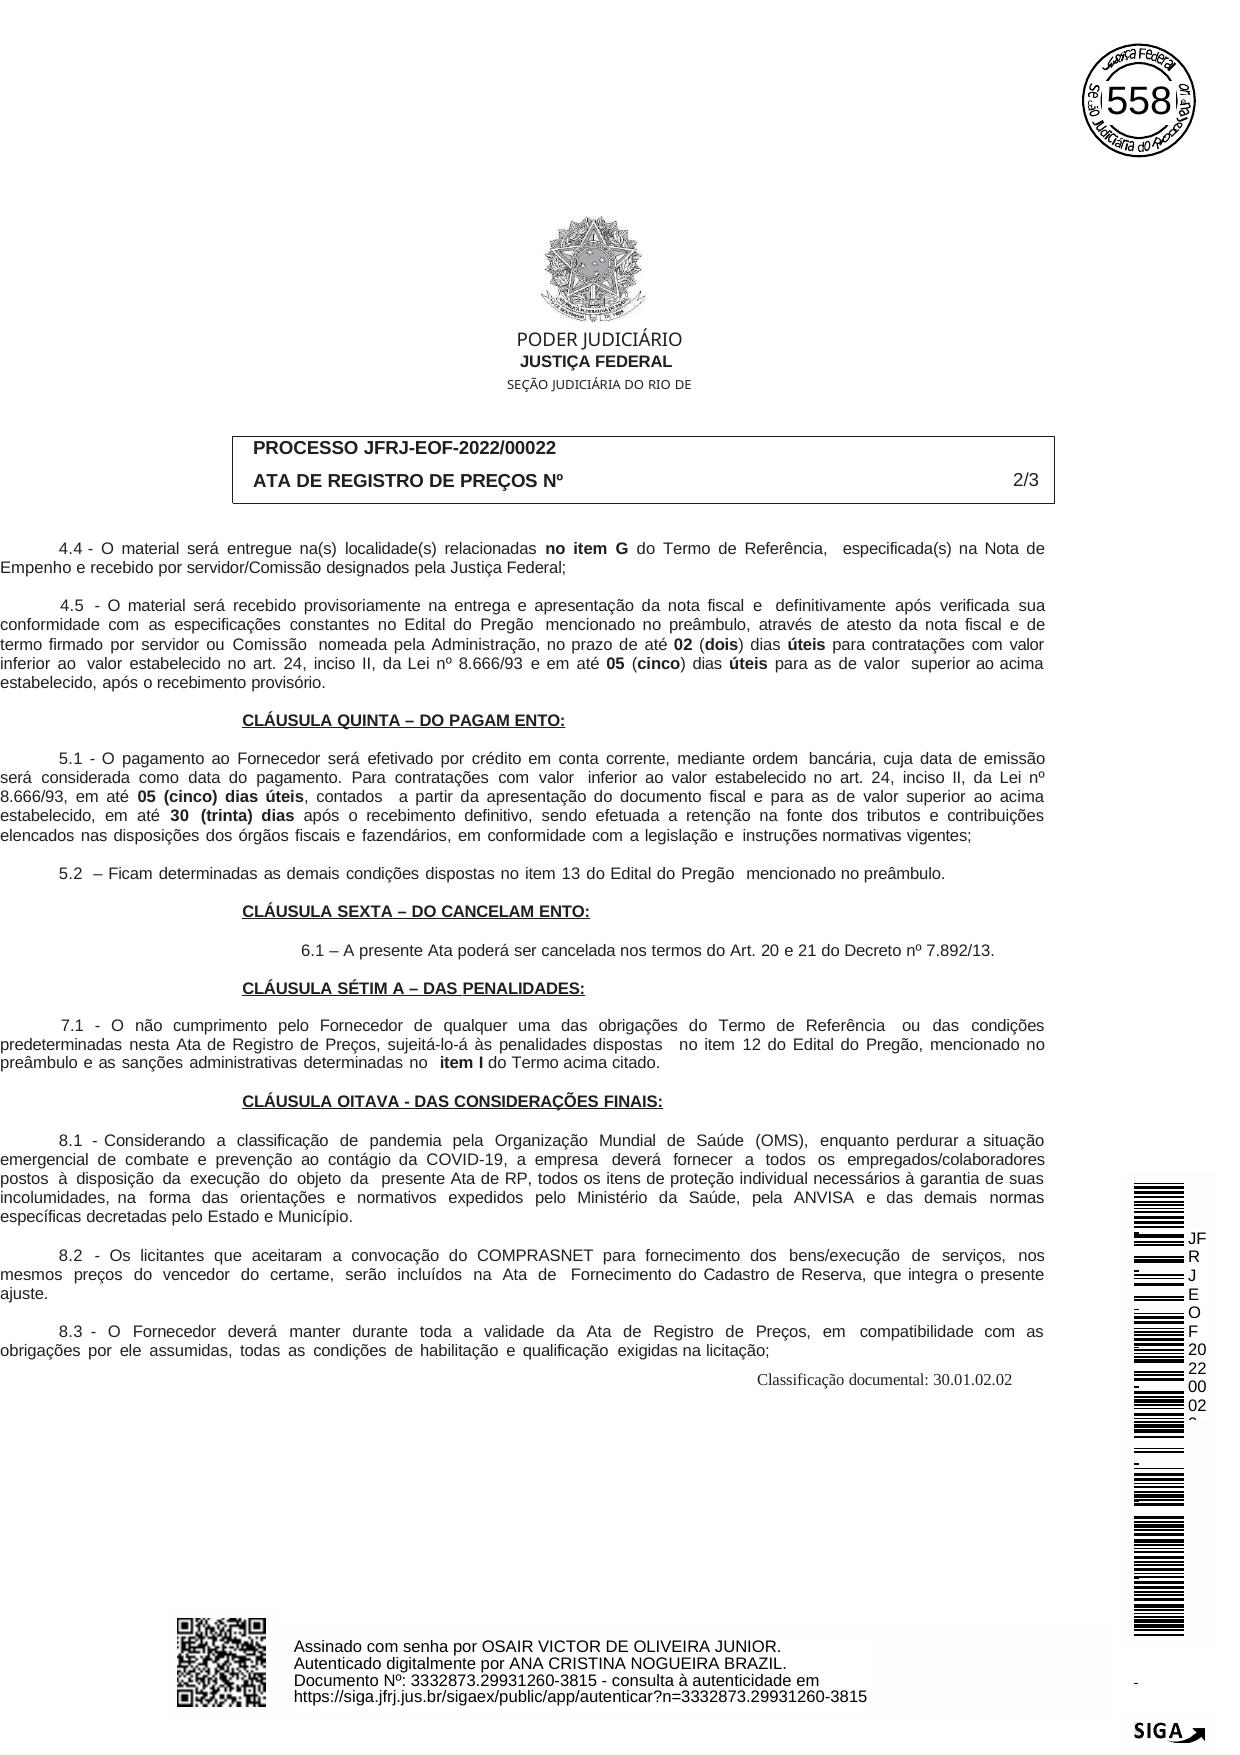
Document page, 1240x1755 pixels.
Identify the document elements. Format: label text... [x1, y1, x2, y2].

list - Considerando a classificação de pandemia pela Organização Mundial de Saúde (OMS), enquanto perdurar a situação emergencial de combate e prevenção ao contágio da COVID-19, a empresa deverá fornecer a todos os empregados/colaboradores postos à disposição da execução do objeto da presente Ata de RP, todos os itens de proteção individual necessários à garantia de suas incolumidades, na forma das orientações e normativos expedidos pelo Ministério da Saúde, pela ANVISA e das demais normas específicas decretadas pelo Estado e Município. [0, 1131, 1045, 1226]
text CLÁUSULA SÉTIM A – DAS PENALIDADES: [242, 978, 1239, 998]
list - O pagamento ao Fornecedor será efetivado por crédito em conta corrente, mediante ordem bancária, cuja data de emissão será considerada como data do pagamento. Para contratações com valor inferior ao valor estabelecido no art. 24, inciso II, da Lei nº 8.666/93, em até 05 (cinco) dias úteis, contados a partir da apresentação do documento fiscal e para as de valor superior ao acima estabelecido, em até 30 (trinta) dias após o recebimento definitivo, sendo efetuada a retenção na fonte dos tributos e contribuições elencados nas disposições dos órgãos fiscais e fazendários, em conformidade com a legislação e instruções normativas vigentes; [0, 749, 1046, 844]
list JFRJEOF202200022V03 [1188, 1229, 1207, 1420]
list - O material será recebido provisoriamente na entrega e apresentação da nota fiscal e definitivamente após verificada sua conformidade com as especificações constantes no Edital do Pregão mencionado no preâmbulo, através de atesto da nota fiscal e de termo firmado por servidor ou Comissão nomeada pela Administração, no prazo de até 02 (dois) dias úteis para contratações com valor inferior ao valor estabelecido no art. 24, inciso II, da Lei nº 8.666/93 e em até 05 (cinco) dias úteis para as de valor superior ao acima estabelecido, após o recebimento provisório. [0, 596, 1046, 692]
text 7.1 - O não cumprimento pelo Fornecedor de qualquer uma das obrigações do Termo de Referência ou das condições predeterminadas nesta Ata de Registro de Preços, sujeitá-lo-á às penalidades dispostas no item 12 do Edital do Pregão, mencionado no preâmbulo e as sanções administrativas determinadas no item I do Termo acima citado. [0, 1017, 1046, 1072]
text 6.1 – A presente Ata poderá ser cancelada nos termos do Art. 20 e 21 do Decreto nº 7.892/13. [301, 941, 1239, 960]
text CLÁUSULA SEXTA – DO CANCELAM ENTO: [242, 902, 1239, 921]
text e [1180, 95, 1193, 105]
text Classificação documental: 30.01.02.02 [757, 1369, 1122, 1388]
text CLÁUSULA OITAVA - DAS CONSIDERAÇÕES FINAIS: [242, 1092, 1239, 1111]
list - Os licitantes que aceitaram a convocação do COMPRASNET para fornecimento dos bens/execução de serviços, nos mesmos preços do vencedor do certame, serão incluídos na Ata de Fornecimento do Cadastro de Reserva, que integra o presente ajuste. [0, 1246, 1045, 1303]
list – Ficam determinadas as demais condições dispostas no item 13 do Edital do Pregão mencionado no preâmbulo. [0, 864, 1046, 883]
list - O material será entregue na(s) localidade(s) relacionadas no item G do Termo de Referência, especificada(s) na Nota de Empenho e recebido por servidor/Comissão designados pela Justiça Federal; [0, 539, 1045, 577]
text CLÁUSULA QUINTA – DO PAGAM ENTO: [242, 710, 1239, 729]
text ç [1087, 97, 1100, 106]
list - O Fornecedor deverá manter durante toda a validade da Ata de Registro de Preços, em compatibilidade com as obrigações por ele assumidas, todas as condições de habilitação e qualificação exigidas na licitação; [0, 1322, 1045, 1360]
